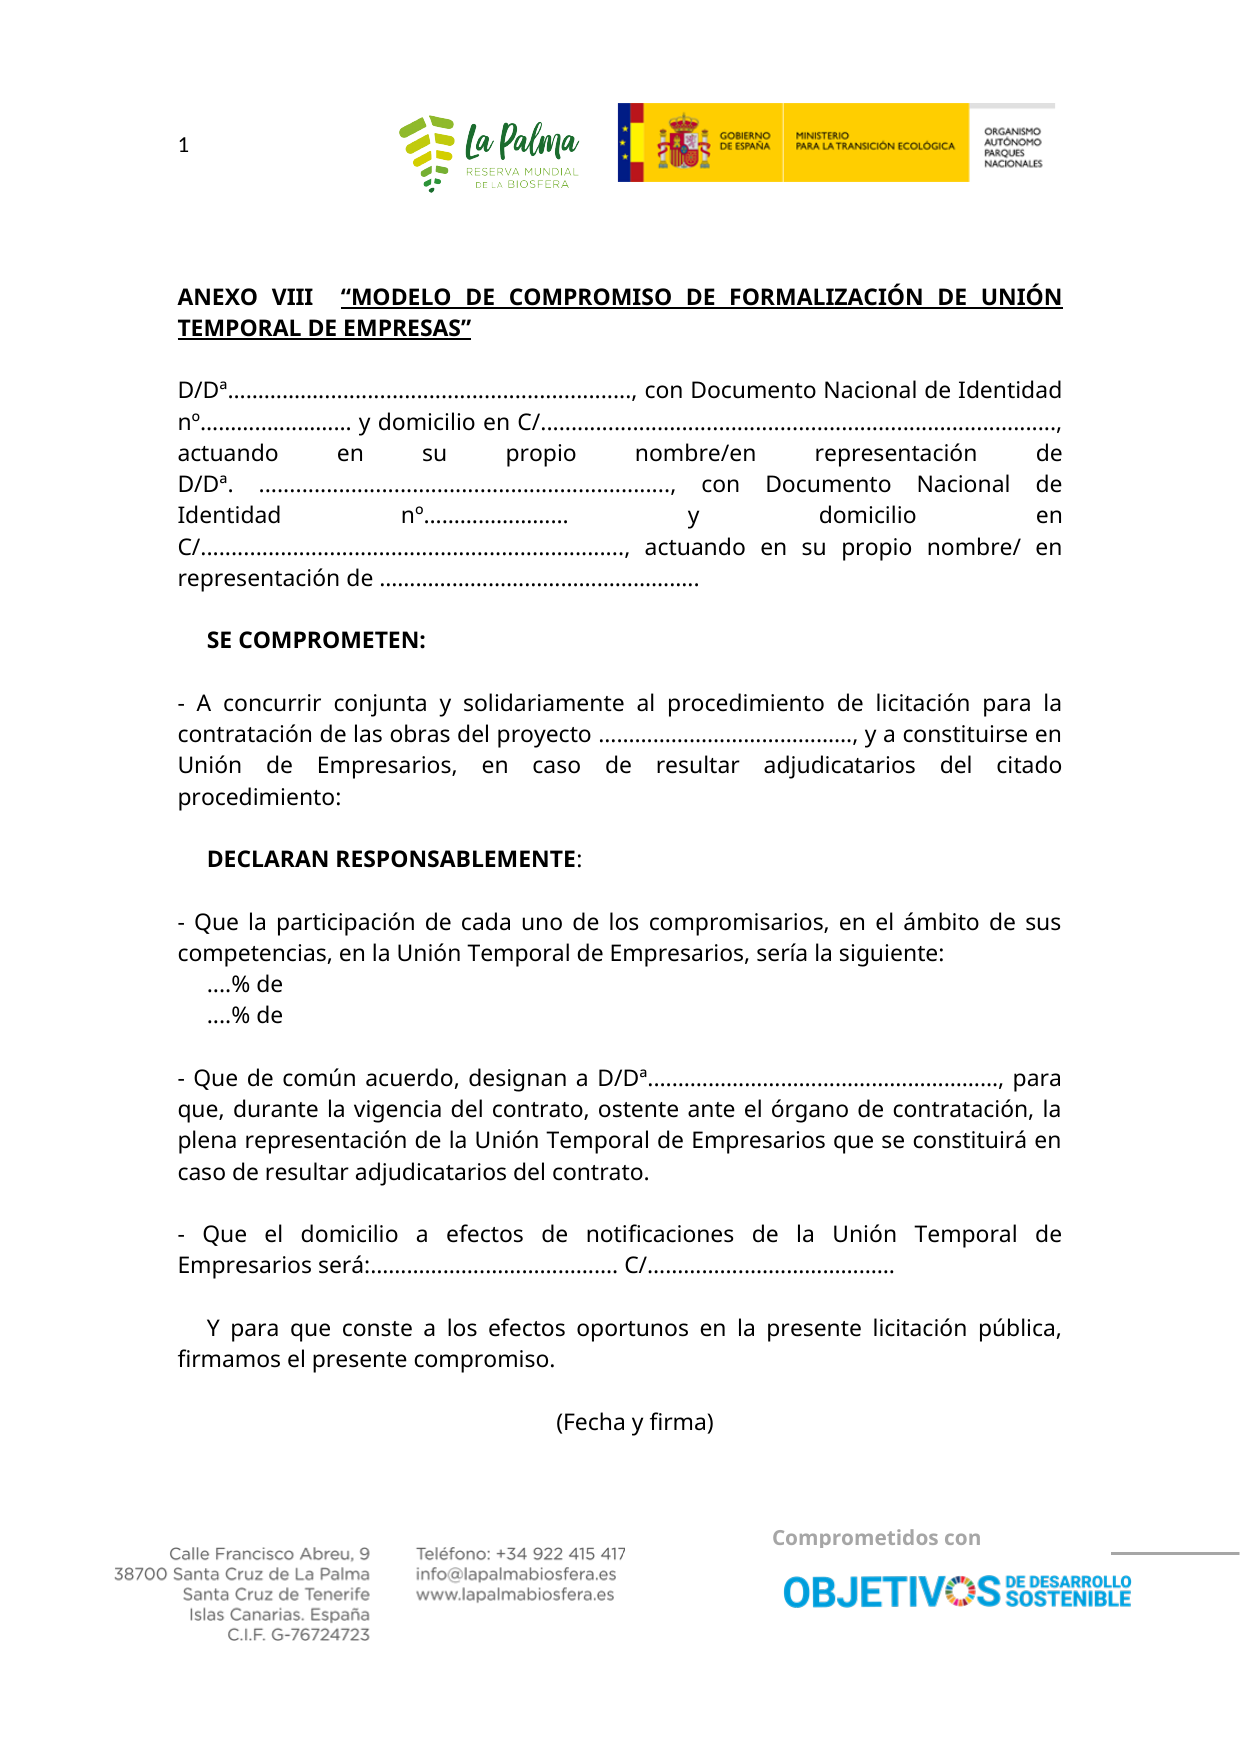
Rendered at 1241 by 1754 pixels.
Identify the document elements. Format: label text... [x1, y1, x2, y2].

text - Que el domicilio a efectos de notificaciones de la Unión Temporal de Empresarios será:……………….…………………. C/……………..…………………… [177, 1218, 1063, 1281]
text Y para que conste a los efectos oportunos en la presente licitación pública, firmamos el presente compromiso. [177, 1312, 1063, 1374]
text SE COMPROMETEN: [177, 624, 1063, 656]
text - Que de común acuerdo, designan a D/Dª.…………………………………………………, para que, durante la vigencia del contrato, ostente ante el órgano de contratación, la plena representación de la Unión Temporal de Empresarios que se constituirá en caso de resultar adjudicatarios del contrato. [177, 1062, 1063, 1187]
text (Fecha y firma) [177, 1406, 1063, 1437]
text D/Dª………….….................................................., con Documento Nacional de Identidad nº………..…..……… y domicilio en C/...................................................................................., actuando en su propio nombre/en representación de D/Dª. ..................................................................., con Documento Nacional de Identidad nº…………………… y domicilio en C/....................................................................., actuando en su propio nombre/ en representación de …………………………………………….. [177, 374, 1063, 593]
text ....% de [177, 968, 1063, 999]
text ANEXO VIII “MODELO DE COMPROMISO DE FORMALIZACIÓN DE UNIÓN TEMPORAL DE EMPRESAS” [177, 281, 1063, 343]
text - Que la participación de cada uno de los compromisarios, en el ámbito de sus competencias, en la Unión Temporal de Empresarios, sería la siguiente: [177, 906, 1063, 968]
text - A concurrir conjunta y solidariamente al procedimiento de licitación para la contratación de las obras del proyecto ……………………………………, y a constituirse en Unión de Empresarios, en caso de resultar adjudicatarios del citado procedimiento: [177, 687, 1063, 812]
text DECLARAN RESPONSABLEMENTE: [177, 843, 1063, 874]
text ....% de [177, 999, 1063, 1031]
